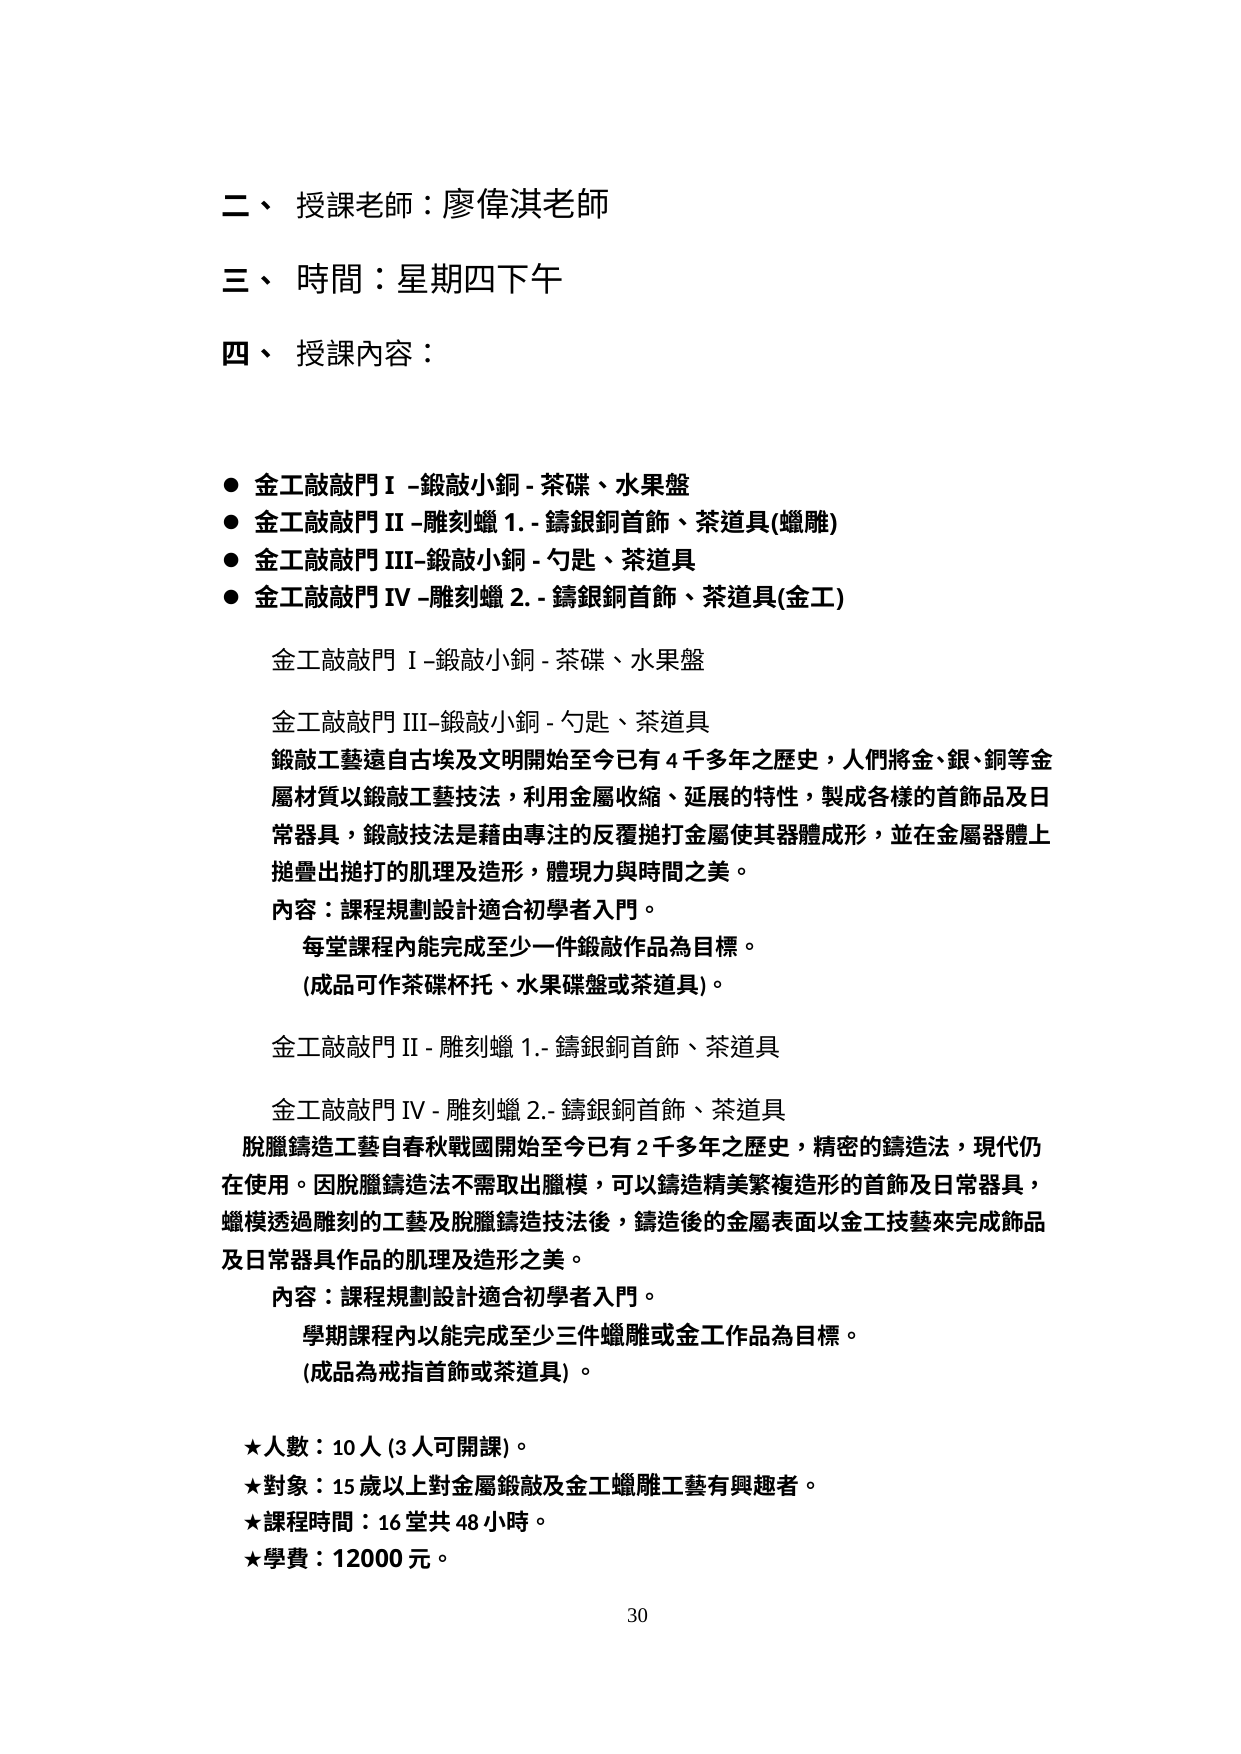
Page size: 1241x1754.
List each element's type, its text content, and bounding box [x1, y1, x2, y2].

text 內容：課程規劃設計適合初學者入門。 [272, 889, 1053, 927]
text ★對象：15歲以上對金屬鍛敲及金工蠟雕工藝有興趣者。 [222, 1464, 1053, 1502]
text 金工敲敲門IV - 雕刻蠟2.- 鑄銀銅首飾、茶道具 [272, 1089, 1053, 1127]
list 金工敲敲門IV –雕刻蠟2. - 鑄銀銅首飾、茶道具(金工) [222, 577, 1053, 614]
list 授課內容： [222, 314, 1053, 389]
text 每堂課程內能完成至少一件鍛敲作品為目標。 [272, 927, 1053, 964]
text 金工敲敲門II - 雕刻蠟1.- 鑄銀銅首飾、茶道具 [272, 1027, 1053, 1064]
text 脫臘鑄造工藝自春秋戰國開始至今已有2千多年之歷史，精密的鑄造法，現代仍在使用。因脫臘鑄造法不需取出臘模，可以鑄造精美繁複造形的首飾及日常器具，蠟模透過雕刻的工藝及脫臘鑄造技法後，鑄造後的金屬表面以金工技藝來完成飾品及日常器具作品的肌理及造形之美。 [222, 1127, 1053, 1277]
list 時間：星期四下午 [222, 239, 1053, 314]
text ★課程時間：16堂共48小時。 [222, 1502, 1053, 1539]
text ★人數：10人 (3人可開課)。 [222, 1427, 1053, 1464]
text 金工敲敲門 I –鍛敲小銅 - 茶碟、水果盤 [272, 639, 1053, 677]
text 金工敲敲門 III–鍛敲小銅 - 勺匙、茶道具 [272, 702, 1053, 739]
text 鍛敲工藝遠自古埃及文明開始至今已有4千多年之歷史，人們將金、銀、銅等金屬材質以鍛敲工藝技法，利用金屬收縮、延展的特性，製成各樣的首飾品及日常器具，鍛敲技法是藉由專注的反覆搥打金屬使其器體成形，並在金屬器體上搥疊出搥打的肌理及造形，體現力與時間之美。 [272, 739, 1053, 889]
text 內容：課程規劃設計適合初學者入門。 [272, 1277, 1053, 1314]
list 授課老師：廖偉淇老師 [222, 164, 1053, 239]
text (成品可作茶碟杯托、水果碟盤或茶道具)。 [272, 964, 1053, 1002]
list 金工敲敲門I –鍛敲小銅 - 茶碟、水果盤 [222, 464, 1053, 502]
text ★學費：12000元。 [222, 1539, 1053, 1577]
list 金工敲敲門II –雕刻蠟1. - 鑄銀銅首飾、茶道具(蠟雕) [222, 502, 1053, 539]
text (成品為戒指首飾或茶道具) 。 [272, 1352, 1053, 1389]
list 金工敲敲門III–鍛敲小銅 - 勺匙、茶道具 [222, 539, 1053, 577]
text 學期課程內以能完成至少三件蠟雕或金工作品為目標。 [272, 1314, 1053, 1352]
